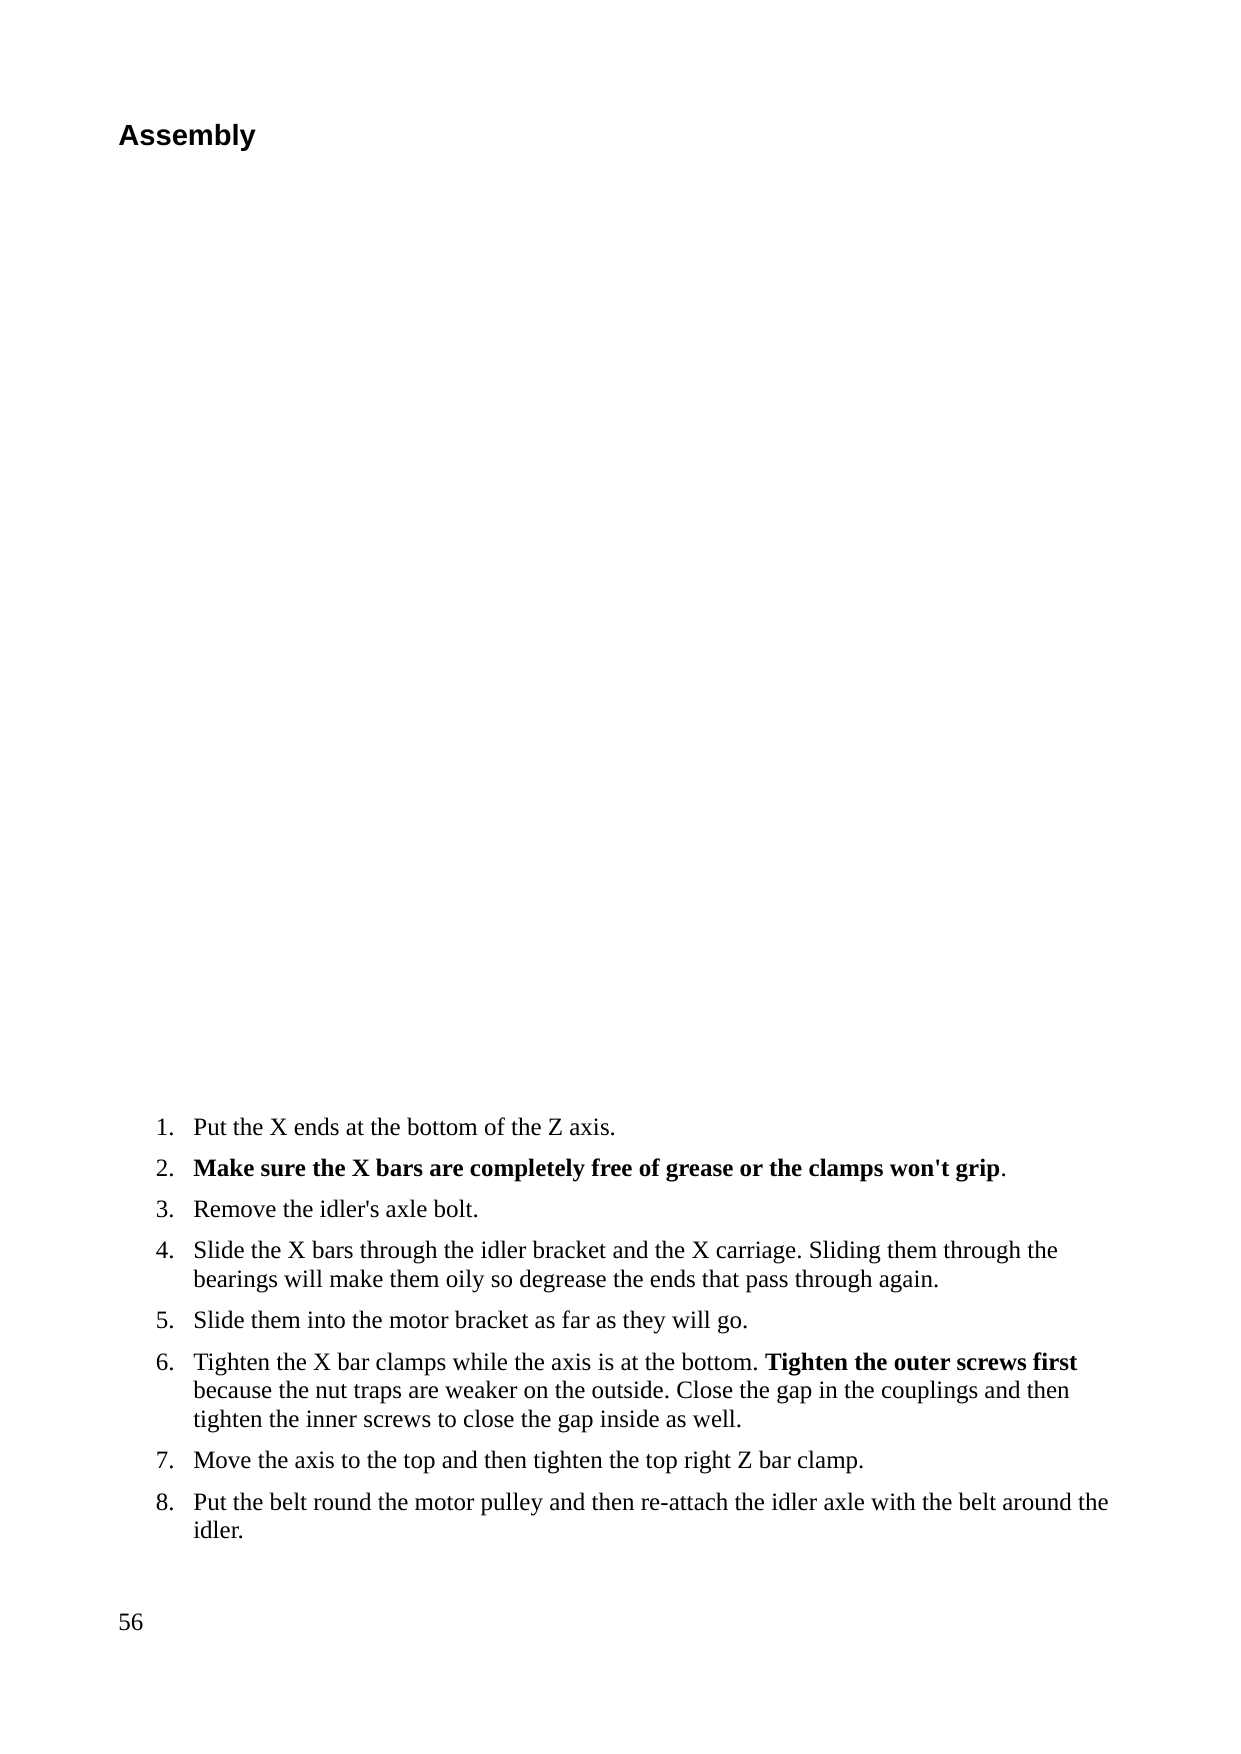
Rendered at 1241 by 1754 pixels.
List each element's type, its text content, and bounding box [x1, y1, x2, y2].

subtitle Assembly [118, 118, 1122, 152]
list Make sure the X bars are completely free of grease or the clamps won't grip. [156, 1153, 1122, 1182]
list Tighten the X bar clamps while the axis is at the bottom. Tighten the outer screws first because the nut traps are weaker on the outside. Close the gap in the couplings and then tighten the inner screws to close the gap inside as well. [156, 1347, 1122, 1433]
list Put the belt round the motor pulley and then re-attach the idler axle with the belt around the idler. [156, 1487, 1122, 1544]
list Put the X ends at the bottom of the Z axis. [156, 1112, 1122, 1141]
list Slide the X bars through the idler bracket and the X carriage. Sliding them through the bearings will make them oily so degrease the ends that pass through again. [156, 1236, 1122, 1293]
list Remove the idler's axle bolt. [156, 1194, 1122, 1223]
list Slide them into the motor bracket as far as they will go. [156, 1306, 1122, 1334]
list Move the axis to the top and then tighten the top right Z bar clamp. [156, 1446, 1122, 1474]
